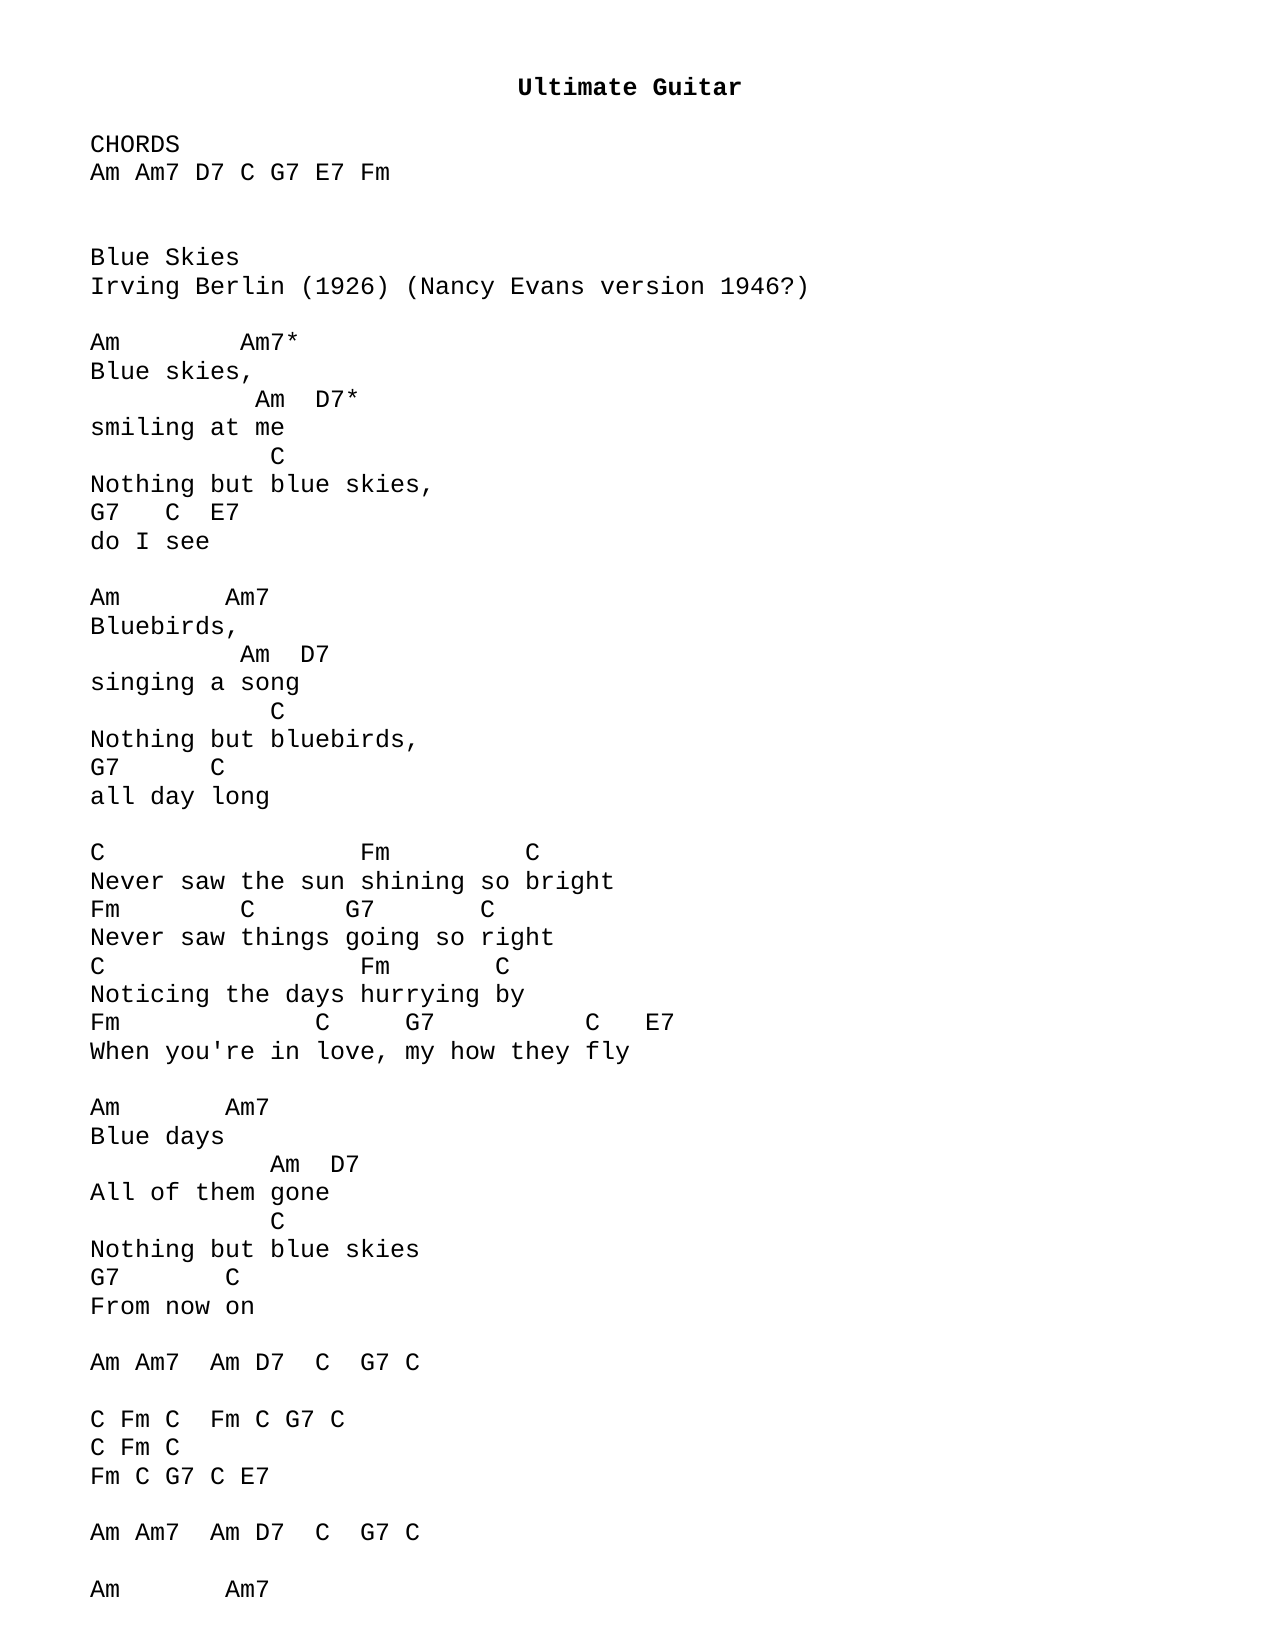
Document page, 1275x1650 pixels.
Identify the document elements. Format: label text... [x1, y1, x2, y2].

text Noticing the days hurrying by [90, 982, 1185, 1010]
text Am Am7 Am D7 C G7 C [90, 1350, 1185, 1378]
text When you're in love, my how they fly [90, 1038, 1185, 1067]
text Am D7 [90, 642, 1185, 670]
text G7 C E7 [90, 500, 1185, 528]
text singing a song [90, 670, 1185, 698]
text C [90, 1208, 1185, 1237]
text C Fm C [90, 953, 1185, 982]
text Am Am7* [90, 330, 1185, 358]
text Am Am7 [90, 1095, 1185, 1123]
text Nothing but blue skies [90, 1237, 1185, 1265]
text C [90, 443, 1185, 472]
text CHORDS [90, 132, 1185, 160]
text Ultimate Guitar [90, 75, 1185, 103]
text C Fm C Fm C G7 C [90, 1407, 1185, 1435]
text Irving Berlin (1926) (Nancy Evans version 1946?) [90, 273, 1185, 302]
text Never saw things going so right [90, 925, 1185, 953]
text From now on [90, 1293, 1185, 1322]
text Am Am7 [90, 1577, 1185, 1605]
text Blue Skies [90, 245, 1185, 273]
text Am Am7 [90, 585, 1185, 613]
text Am D7 [90, 1152, 1185, 1180]
text Blue days [90, 1123, 1185, 1152]
text Fm C G7 C [90, 897, 1185, 925]
text C [90, 698, 1185, 727]
text Fm C G7 C E7 [90, 1010, 1185, 1038]
text C Fm C [90, 1435, 1185, 1463]
text Am Am7 D7 C G7 E7 Fm [90, 160, 1185, 188]
text Never saw the sun shining so bright [90, 868, 1185, 897]
text G7 C [90, 1265, 1185, 1293]
text Fm C G7 C E7 [90, 1463, 1185, 1492]
text G7 C [90, 755, 1185, 783]
text smiling at me [90, 415, 1185, 443]
text C Fm C [90, 840, 1185, 868]
text do I see [90, 528, 1185, 557]
text all day long [90, 783, 1185, 812]
text Nothing but blue skies, [90, 472, 1185, 500]
text Bluebirds, [90, 613, 1185, 642]
text Nothing but bluebirds, [90, 727, 1185, 755]
text Blue skies, [90, 358, 1185, 387]
text Am Am7 Am D7 C G7 C [90, 1520, 1185, 1548]
text Am D7* [90, 387, 1185, 415]
text All of them gone [90, 1180, 1185, 1208]
